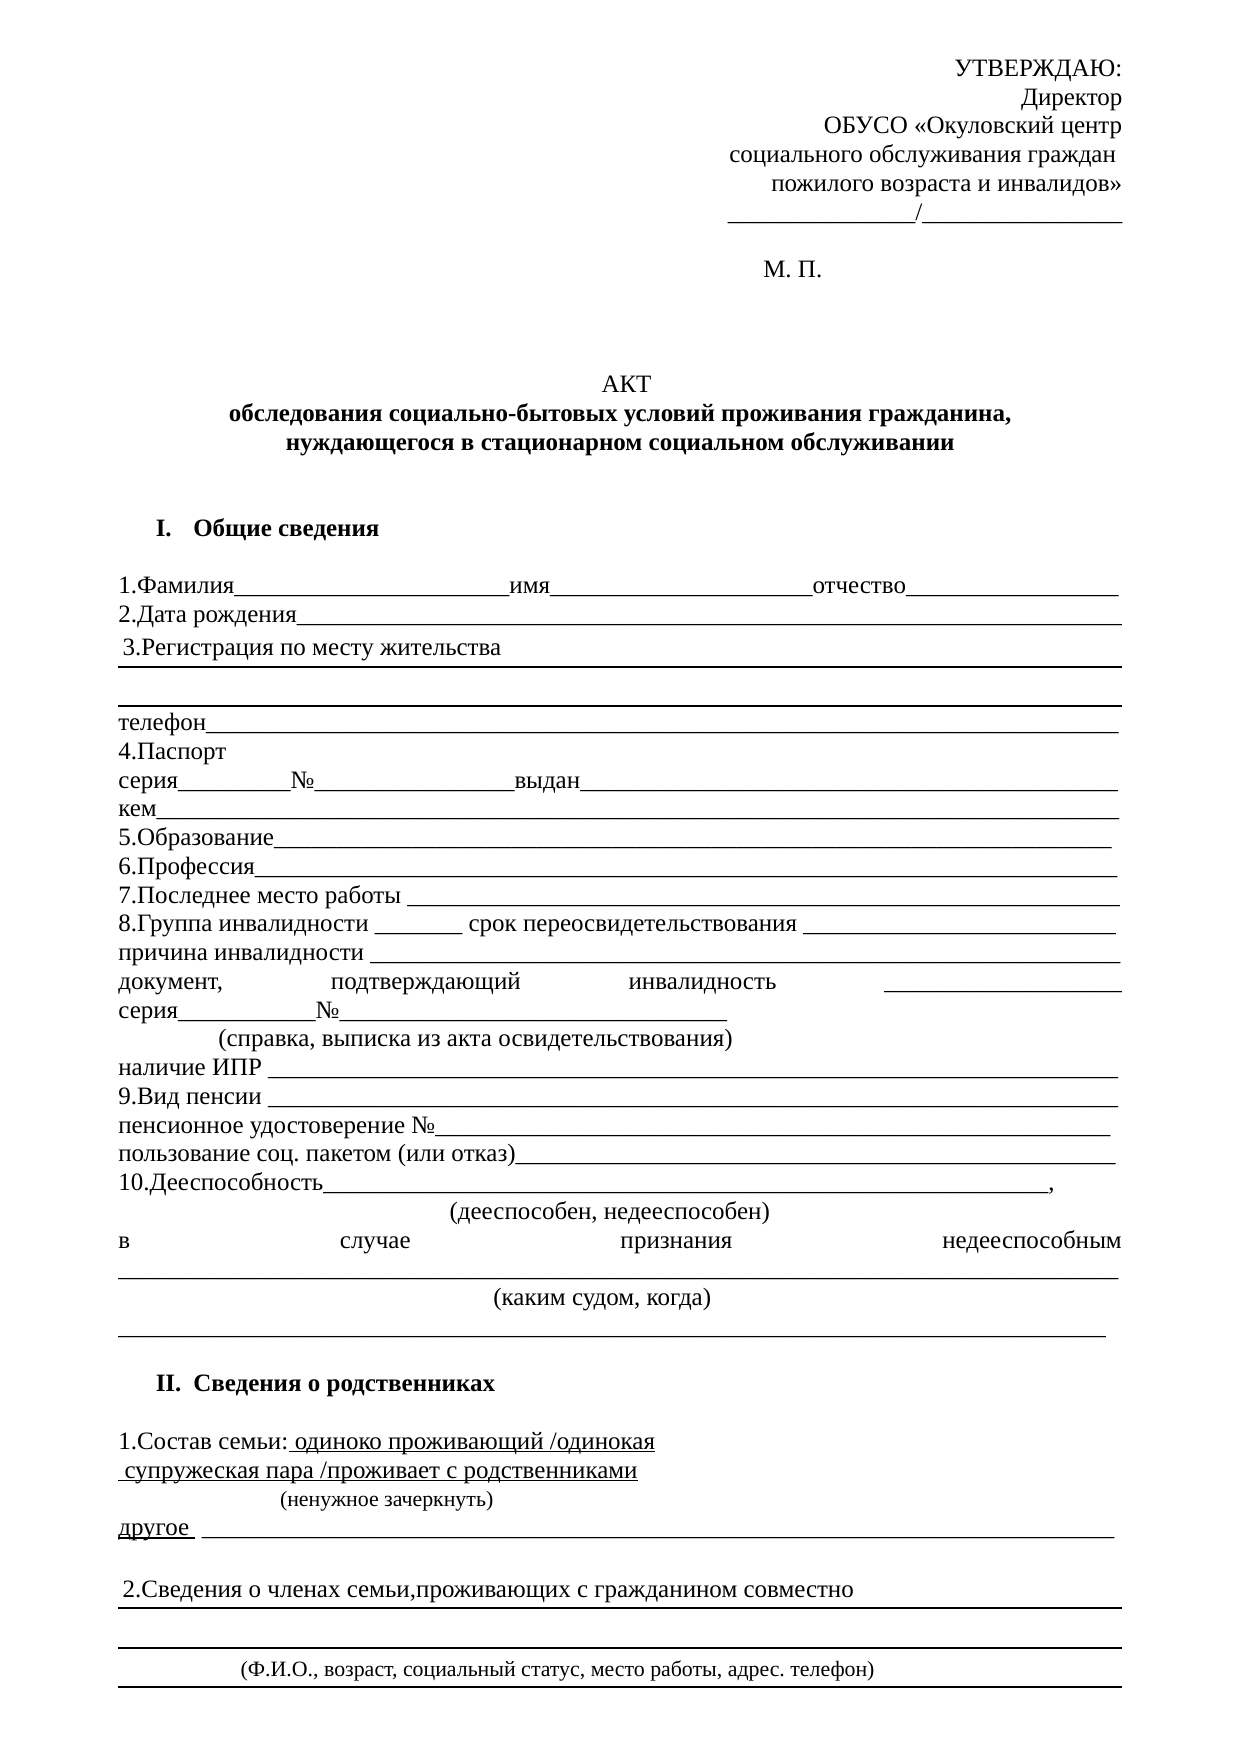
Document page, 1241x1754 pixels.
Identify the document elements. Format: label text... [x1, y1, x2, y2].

text Директор [118, 82, 1122, 111]
text обследования социально-бытовых условий проживания гражданина, [118, 398, 1122, 427]
text (Ф.И.О., возраст, социальный статус, место работы, адрес. телефон) [118, 1649, 1122, 1686]
list Общие сведения [156, 513, 1122, 542]
text (ненужное зачеркнуть) [118, 1483, 1122, 1512]
text 6.Профессия_____________________________________________________________________ [118, 851, 1122, 880]
text 8.Группа инвалидности _______ срок переосвидетельствования _________________________ [118, 908, 1122, 937]
text _______________/________________ [118, 197, 1122, 226]
text 10.Дееспособность__________________________________________________________, [118, 1167, 1122, 1196]
text причина инвалидности ____________________________________________________________ [118, 937, 1122, 966]
text социального обслуживания граждан [118, 139, 1122, 168]
text пожилого возраста и инвалидов» [118, 168, 1122, 197]
text кем_____________________________________________________________________________ [118, 793, 1122, 822]
text супружеская пара /проживает с родственниками [118, 1455, 1122, 1483]
text в случае признания недееспособным ________________________________________________________________________________ [118, 1225, 1122, 1282]
text 5.Образование___________________________________________________________________ [118, 822, 1122, 851]
text 2.Сведения о членах семьи,проживающих с гражданином совместно [118, 1570, 1122, 1607]
text (дееспособен, недееспособен) [118, 1196, 1122, 1225]
text 4.Паспорт серия_________№________________выдан___________________________________________ [118, 736, 1122, 793]
text телефон_________________________________________________________________________ [118, 707, 1122, 736]
list Сведения о родственниках [156, 1368, 1122, 1397]
text 7.Последнее место работы _________________________________________________________ [118, 880, 1122, 908]
text УТВЕРЖДАЮ: [118, 53, 1122, 82]
text (каким судом, когда) [118, 1282, 1122, 1311]
text АКТ [118, 369, 1122, 398]
text пенсионное удостоверение №______________________________________________________ [118, 1110, 1122, 1138]
text (справка, выписка из акта освидетельствования) [118, 1023, 1122, 1052]
text 3.Регистрация по месту жительства [118, 628, 1122, 666]
text ОБУСО «Окуловский центр [118, 111, 1122, 139]
text другое _________________________________________________________________________ [118, 1512, 1122, 1541]
text документ, подтверждающий инвалидность ___________________ серия___________№_______________________________ [118, 966, 1122, 1023]
text М. П. [118, 254, 1122, 283]
text 2.Дата рождения__________________________________________________________________ [118, 599, 1122, 628]
text нуждающегося в стационарном социальном обслуживании [118, 427, 1122, 456]
text _______________________________________________________________________________ [118, 1311, 1122, 1340]
text пользование соц. пакетом (или отказ)________________________________________________ [118, 1138, 1122, 1167]
text 1.Состав семьи: одиноко проживающий /одинокая [118, 1426, 1122, 1455]
text 9.Вид пенсии ____________________________________________________________________ [118, 1081, 1122, 1110]
text наличие ИПР ____________________________________________________________________ [118, 1052, 1122, 1081]
text 1.Фамилия______________________имя_____________________отчество_________________ [118, 571, 1122, 599]
